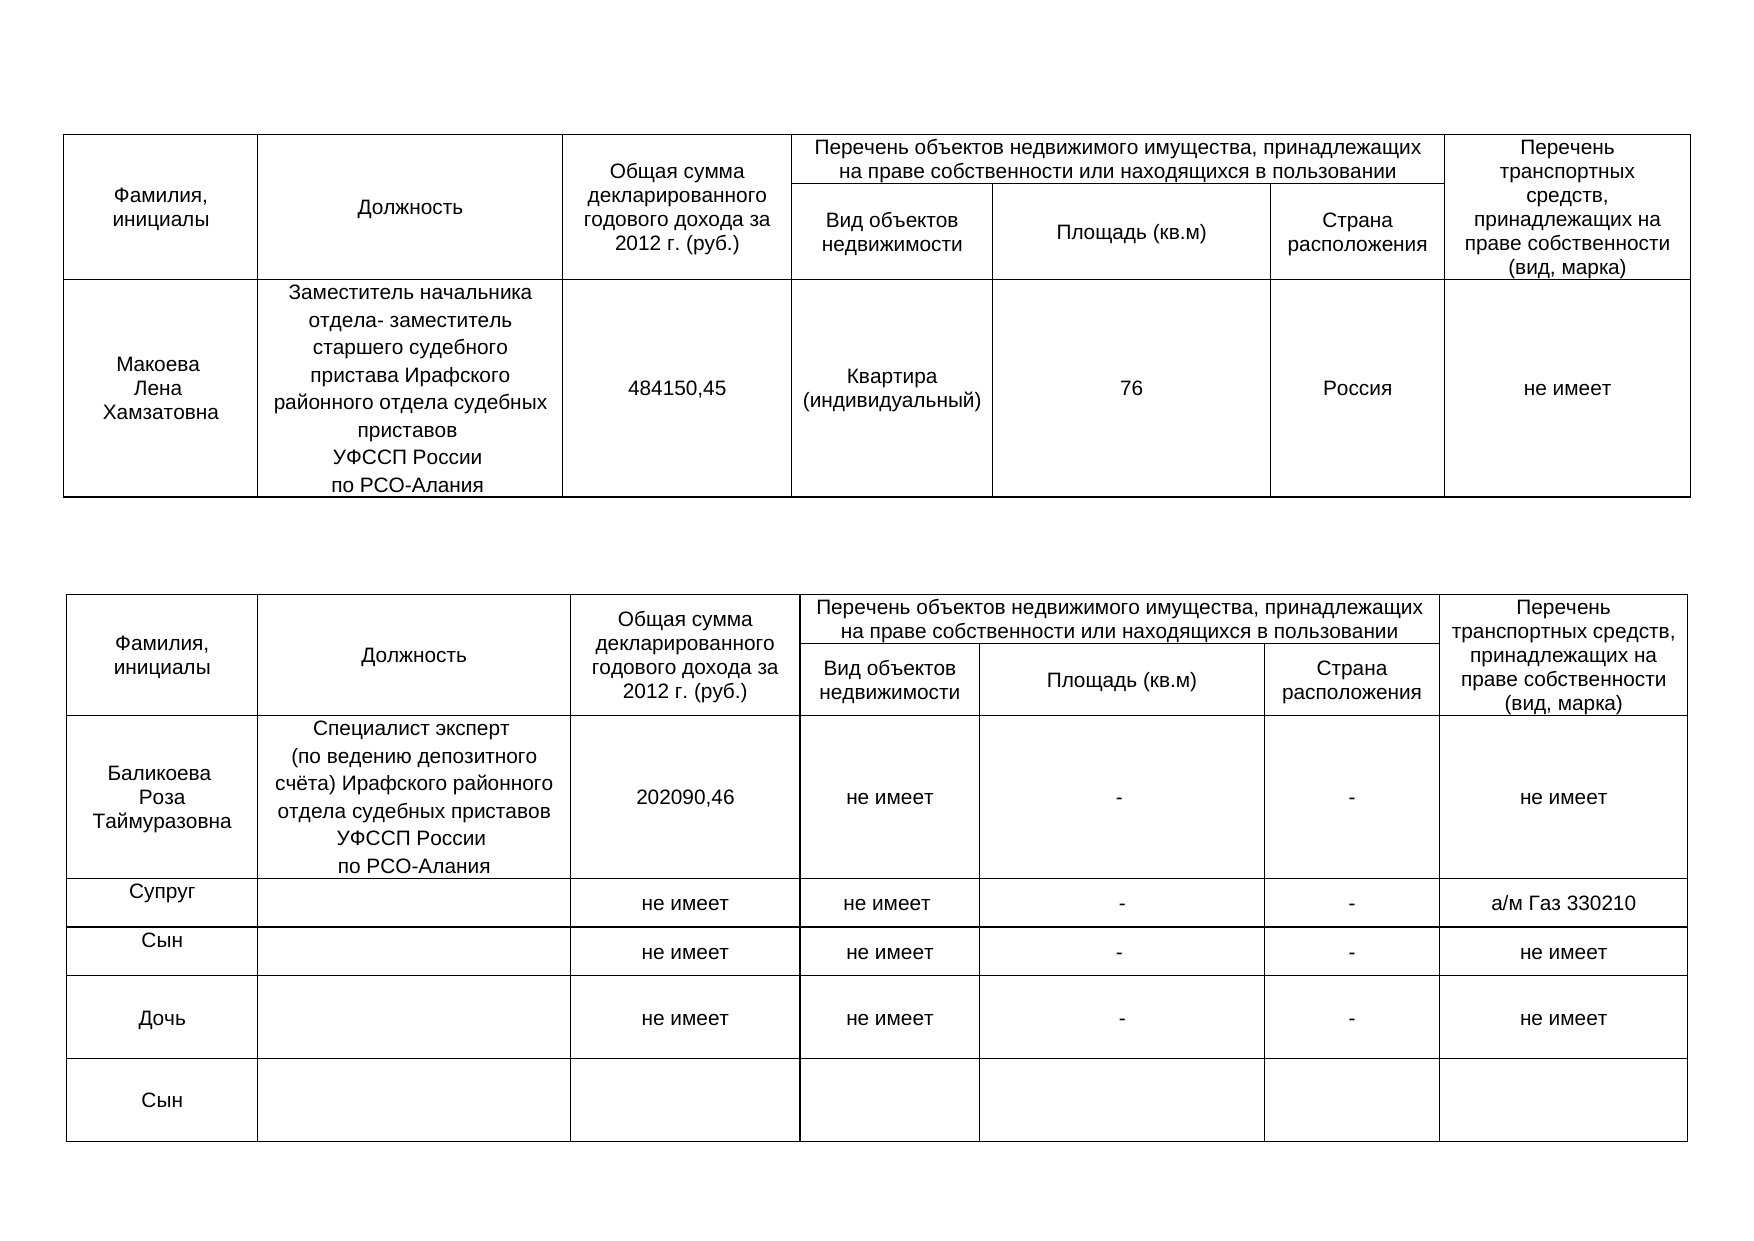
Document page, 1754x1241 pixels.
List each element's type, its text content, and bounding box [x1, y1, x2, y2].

table_header Перечень транспортных средств, принадлежащих на праве собственности (вид, марка) [1445, 135, 1690, 279]
table_cell Площадь (кв.м) [980, 644, 1264, 715]
table_cell [1265, 1059, 1439, 1141]
table_cell - [980, 928, 1264, 975]
table_header Перечень транспортных средств, принадлежащих на праве собственности (вид, марка) [1440, 595, 1687, 715]
table_cell - [1265, 879, 1439, 926]
table_header Общая сумма декларированного годового дохода за 2012 г. (руб.) [571, 595, 799, 715]
table_cell Заместитель начальника отдела- заместитель старшего судебного пристава Ирафского районного отдела судебных приставов УФССП России по РСО-Алания [258, 280, 562, 496]
table_cell не имеет [1440, 716, 1687, 877]
table_cell Специалист эксперт (по ведению депозитного счёта) Ирафского районного отдела судебных приставов УФССП России по РСО-Алания [258, 716, 570, 877]
table_header Фамилия, инициалы [67, 595, 257, 715]
table_cell 76 [993, 280, 1270, 496]
table_header Должность [258, 595, 570, 715]
table_cell 202090,46 [571, 716, 799, 877]
table_cell - [1265, 716, 1439, 877]
table_cell супруг [67, 879, 257, 926]
table_cell Квартира (индивидуальный) [792, 280, 992, 496]
table_cell не имеет [801, 716, 979, 877]
table_header Перечень объектов недвижимого имущества, принадлежащих на праве собственности или находящихся в пользовании [792, 135, 1444, 183]
table_cell не имеет [1445, 280, 1690, 496]
table_cell не имеет [571, 976, 799, 1058]
table_cell - [980, 879, 1264, 926]
table_cell дочь [67, 976, 257, 1058]
table_cell Макоева Лена Хамзатовна [64, 280, 257, 496]
table_cell [258, 976, 570, 1058]
table_cell [258, 1059, 570, 1141]
table_cell Вид объектов недвижимости [801, 644, 979, 715]
table_cell не имеет [801, 879, 979, 926]
table_cell [571, 1059, 799, 1141]
table_cell Страна расположения [1271, 184, 1444, 279]
table_cell - [980, 976, 1264, 1058]
table_cell не имеет [571, 928, 799, 975]
table_header Перечень объектов недвижимого имущества, принадлежащих на праве собственности или находящихся в пользовании [801, 595, 1439, 643]
table_cell [258, 879, 570, 926]
table_cell сын [67, 928, 257, 975]
table_header Фамилия, инициалы [64, 135, 257, 279]
table_cell а/м Газ 330210 [1440, 879, 1687, 926]
table_header Общая сумма декларированного годового дохода за 2012 г. (руб.) [563, 135, 791, 279]
table_cell не имеет [801, 976, 979, 1058]
table_cell не имеет [801, 928, 979, 975]
table_cell - [1265, 928, 1439, 975]
table_cell Баликоева Роза Таймуразовна [67, 716, 257, 877]
table_cell не имеет [1440, 928, 1687, 975]
table_cell [1440, 1059, 1687, 1141]
table_cell Вид объектов недвижимости [792, 184, 992, 279]
table_cell не имеет [1440, 976, 1687, 1058]
table_cell Сын [67, 1059, 257, 1141]
table_header Должность [258, 135, 562, 279]
table_cell Страна расположения [1265, 644, 1439, 715]
table_cell - [980, 716, 1264, 877]
table_cell Площадь (кв.м) [993, 184, 1270, 279]
table_cell - [1265, 976, 1439, 1058]
table_cell [980, 1059, 1264, 1141]
table_cell Россия [1271, 280, 1444, 496]
table_cell не имеет [571, 879, 799, 926]
table_cell [258, 928, 570, 975]
table_cell [801, 1059, 979, 1141]
table_cell 484150,45 [563, 280, 791, 496]
